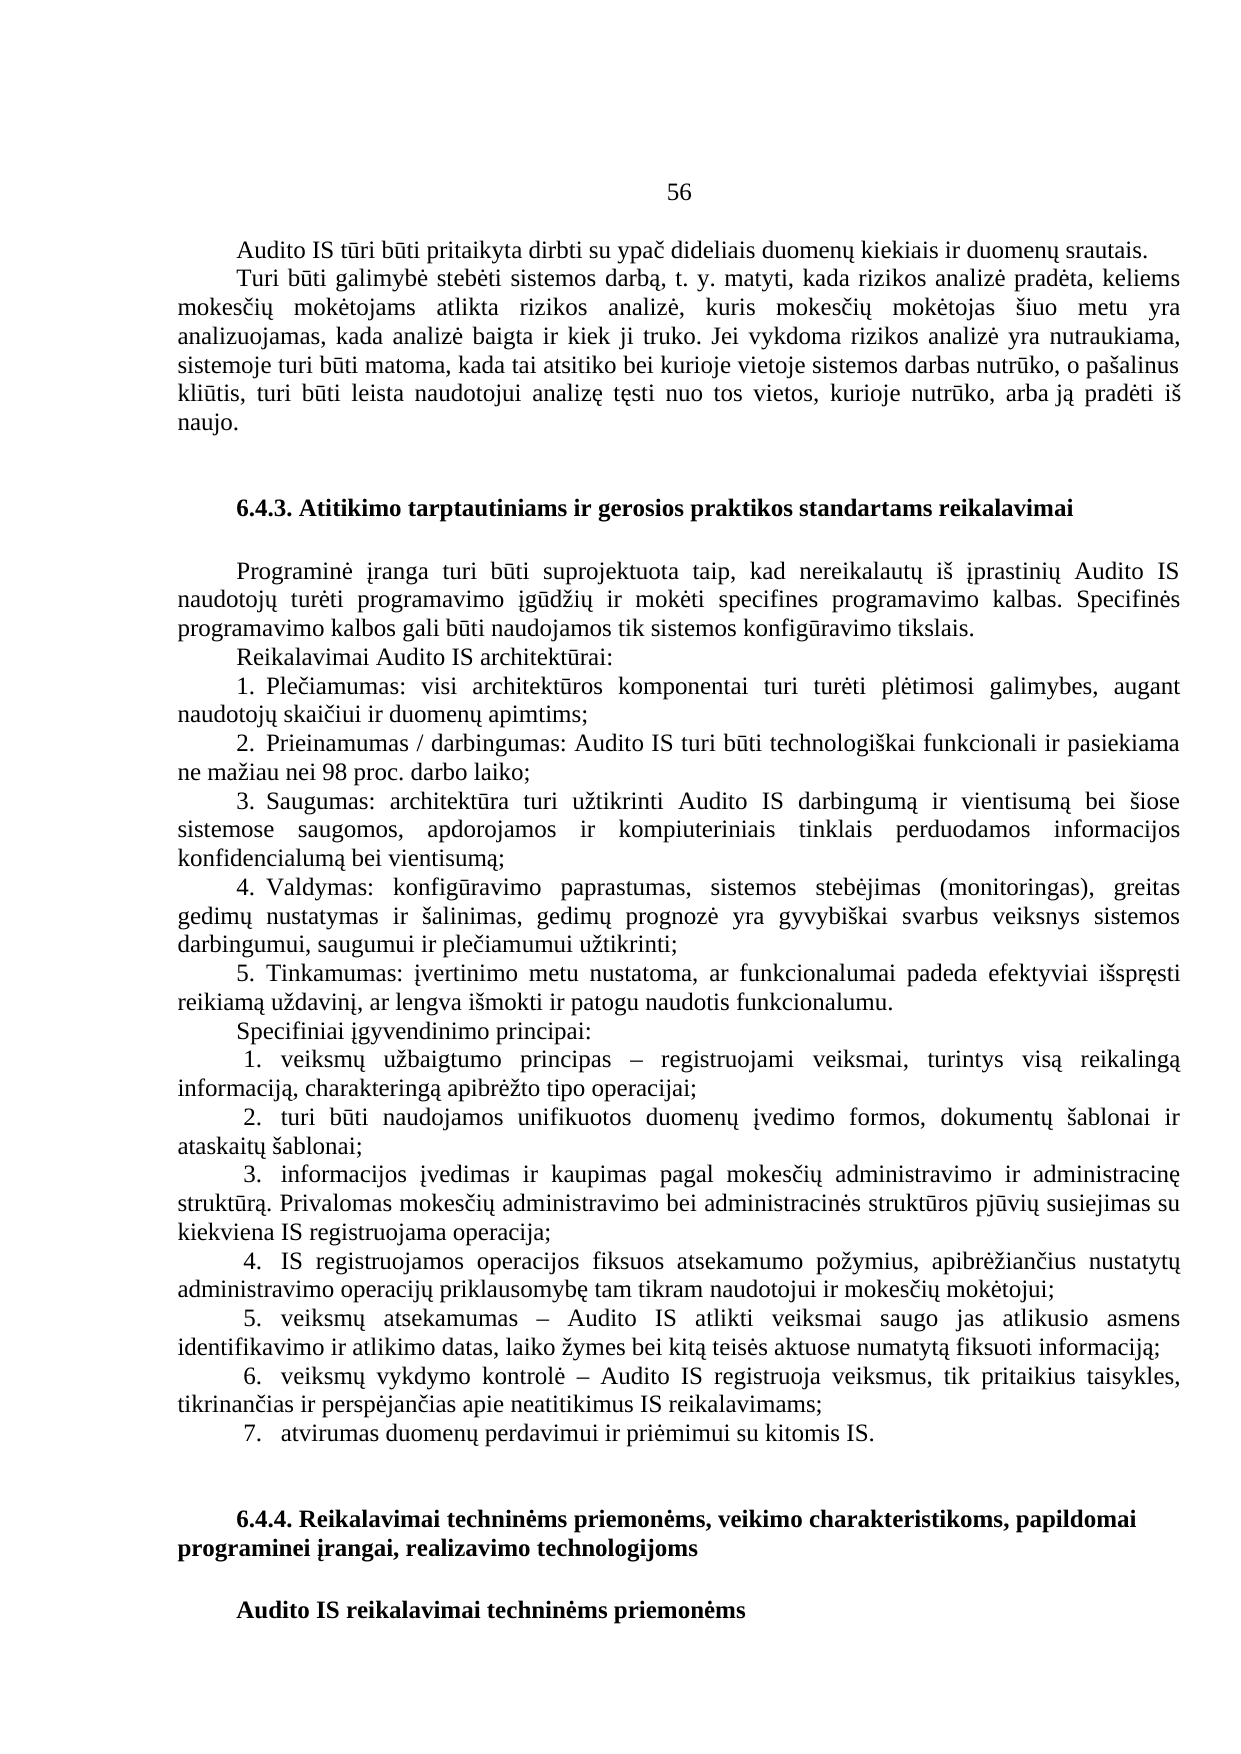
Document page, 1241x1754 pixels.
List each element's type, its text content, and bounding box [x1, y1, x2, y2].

text 7. atvirumas duomenų perdavimui ir priėmimui su kitomis IS. [177, 1418, 1181, 1447]
subtitle 6.4.3. Atitikimo tarptautiniams ir gerosios praktikos standartams reikalavimai [222, 493, 1181, 522]
text Specifiniai įgyvendinimo principai: [177, 1016, 1181, 1044]
text Audito IS reikalavimai techninėms priemonėms [177, 1596, 1181, 1624]
text 5. Tinkamumas: įvertinimo metu nustatoma, ar funkcionalumai padeda efektyviai išspręsti reikiamą uždavinį, ar lengva išmokti ir patogu naudotis funkcionalumu. [177, 958, 1181, 1016]
text Audito IS tūri būti pritaikyta dirbti su ypač dideliais duomenų kiekiais ir duomenų srautais. [177, 235, 1181, 263]
text Turi būti galimybė stebėti sistemos darbą, t. y. matyti, kada rizikos analizė pradėta, keliems mokesčių mokėtojams atlikta rizikos analizė, kuris mokesčių mokėtojas šiuo metu yra analizuojamas, kada analizė baigta ir kiek ji truko. Jei vykdoma rizikos analizė yra nutraukiama, sistemoje turi būti matoma, kada tai atsitiko bei kurioje vietoje sistemos darbas nutrūko, o pašalinus kliūtis, turi būti leista naudotojui analizę tęsti nuo tos vietos, kurioje nutrūko, arba ją pradėti iš naujo. [177, 263, 1181, 436]
text Programinė įranga turi būti suprojektuota taip, kad nereikalautų iš įprastinių Audito IS naudotojų turėti programavimo įgūdžių ir mokėti specifines programavimo kalbas. Specifinės programavimo kalbos gali būti naudojamos tik sistemos konfigūravimo tikslais. [177, 556, 1181, 642]
text 4. Valdymas: konfigūravimo paprastumas, sistemos stebėjimas (monitoringas), greitas gedimų nustatymas ir šalinimas, gedimų prognozė yra gyvybiškai svarbus veiksnys sistemos darbingumui, saugumui ir plečiamumui užtikrinti; [177, 872, 1181, 958]
text 4. IS registruojamos operacijos fiksuos atsekamumo požymius, apibrėžiančius nustatytų administravimo operacijų priklausomybę tam tikram naudotojui ir mokesčių mokėtojui; [177, 1246, 1181, 1303]
text 2. turi būti naudojamos unifikuotos duomenų įvedimo formos, dokumentų šablonai ir ataskaitų šablonai; [177, 1102, 1181, 1159]
text Reikalavimai Audito IS architektūrai: [177, 642, 1181, 671]
text 2. Prieinamumas / darbingumas: Audito IS turi būti technologiškai funkcionali ir pasiekiama ne mažiau nei 98 proc. darbo laiko; [177, 728, 1181, 786]
text 5. veiksmų atsekamumas – Audito IS atlikti veiksmai saugo jas atlikusio asmens identifikavimo ir atlikimo datas, laiko žymes bei kitą teisės aktuose numatytą fiksuoti informaciją; [177, 1303, 1181, 1361]
text 1. veiksmų užbaigtumo principas – registruojami veiksmai, turintys visą reikalingą informaciją, charakteringą apibrėžto tipo operacijai; [177, 1044, 1181, 1102]
subtitle 6.4.4. Reikalavimai techninėms priemonėms, veikimo charakteristikoms, papildomai programinei įrangai, realizavimo technologijoms [177, 1504, 1181, 1562]
text 3. informacijos įvedimas ir kaupimas pagal mokesčių administravimo ir administracinę struktūrą. Privalomas mokesčių administravimo bei administracinės struktūros pjūvių susiejimas su kiekviena IS registruojama operacija; [177, 1159, 1181, 1246]
text 1. Plečiamumas: visi architektūros komponentai turi turėti plėtimosi galimybes, augant naudotojų skaičiui ir duomenų apimtims; [177, 671, 1181, 728]
text 6. veiksmų vykdymo kontrolė – Audito IS registruoja veiksmus, tik pritaikius taisykles, tikrinančias ir perspėjančias apie neatitikimus IS reikalavimams; [177, 1361, 1181, 1418]
text 3. Saugumas: architektūra turi užtikrinti Audito IS darbingumą ir vientisumą bei šiose sistemose saugomos, apdorojamos ir kompiuteriniais tinklais perduodamos informacijos konfidencialumą bei vientisumą; [177, 786, 1181, 872]
